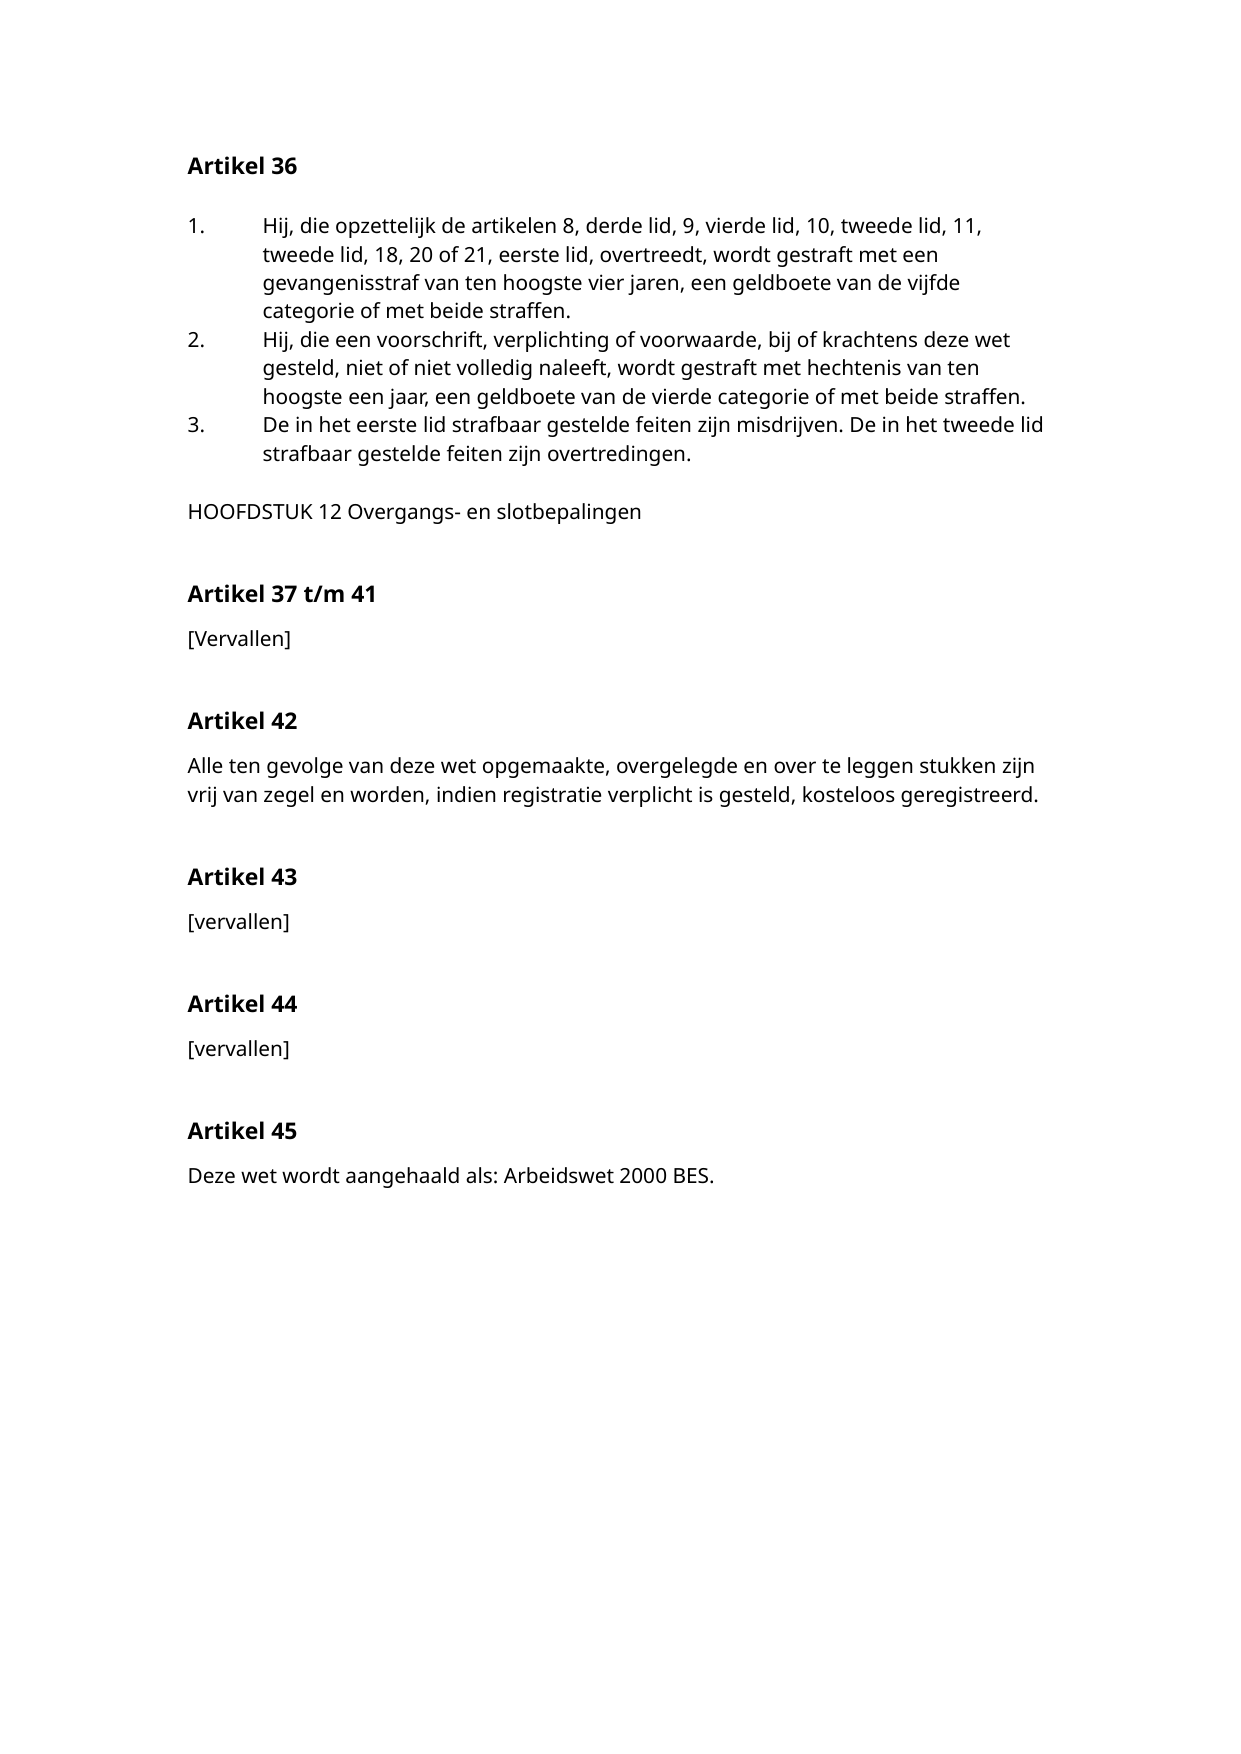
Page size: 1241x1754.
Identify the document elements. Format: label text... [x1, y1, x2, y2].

list De in het eerste lid strafbaar gestelde feiten zijn misdrijven. De in het tweede lid strafbaar gestelde feiten zijn overtredingen. [187, 410, 1053, 467]
subtitle Artikel 43 [187, 861, 1053, 892]
subtitle Artikel 42 [187, 705, 1053, 737]
subtitle Artikel 37 t/m 41 [187, 578, 1053, 609]
list Hij, die opzettelijk de artikelen 8, derde lid, 9, vierde lid, 10, tweede lid, 11, tweede lid, 18, 20 of 21, eerste lid, overtreedt, wordt gestraft met een gevangenisstraf van ten hoogste vier jaren, een geldboete van de vijfde categorie of met beide straffen. [187, 211, 1053, 325]
subtitle HOOFDSTUK 12 Overgangs- en slotbepalingen [187, 497, 1053, 526]
text [vervallen] [187, 907, 1053, 936]
list Hij, die een voorschrift, verplichting of voorwaarde, bij of krachtens deze wet gesteld, niet of niet volledig naleeft, wordt gestraft met hechtenis van ten hoogste een jaar, een geldboete van de vierde categorie of met beide straffen. [187, 325, 1053, 410]
text [Vervallen] [187, 624, 1053, 653]
text Deze wet wordt aangehaald als: Arbeidswet 2000 BES. [187, 1162, 1053, 1190]
text Alle ten gevolge van deze wet opgemaakte, overgelegde en over te leggen stukken zijn vrij van zegel en worden, indien registratie verplicht is gesteld, kosteloos geregistreerd. [187, 752, 1053, 808]
subtitle Artikel 45 [187, 1115, 1053, 1147]
text [vervallen] [187, 1034, 1053, 1063]
subtitle Artikel 44 [187, 988, 1053, 1019]
subtitle Artikel 36 [187, 150, 1053, 181]
